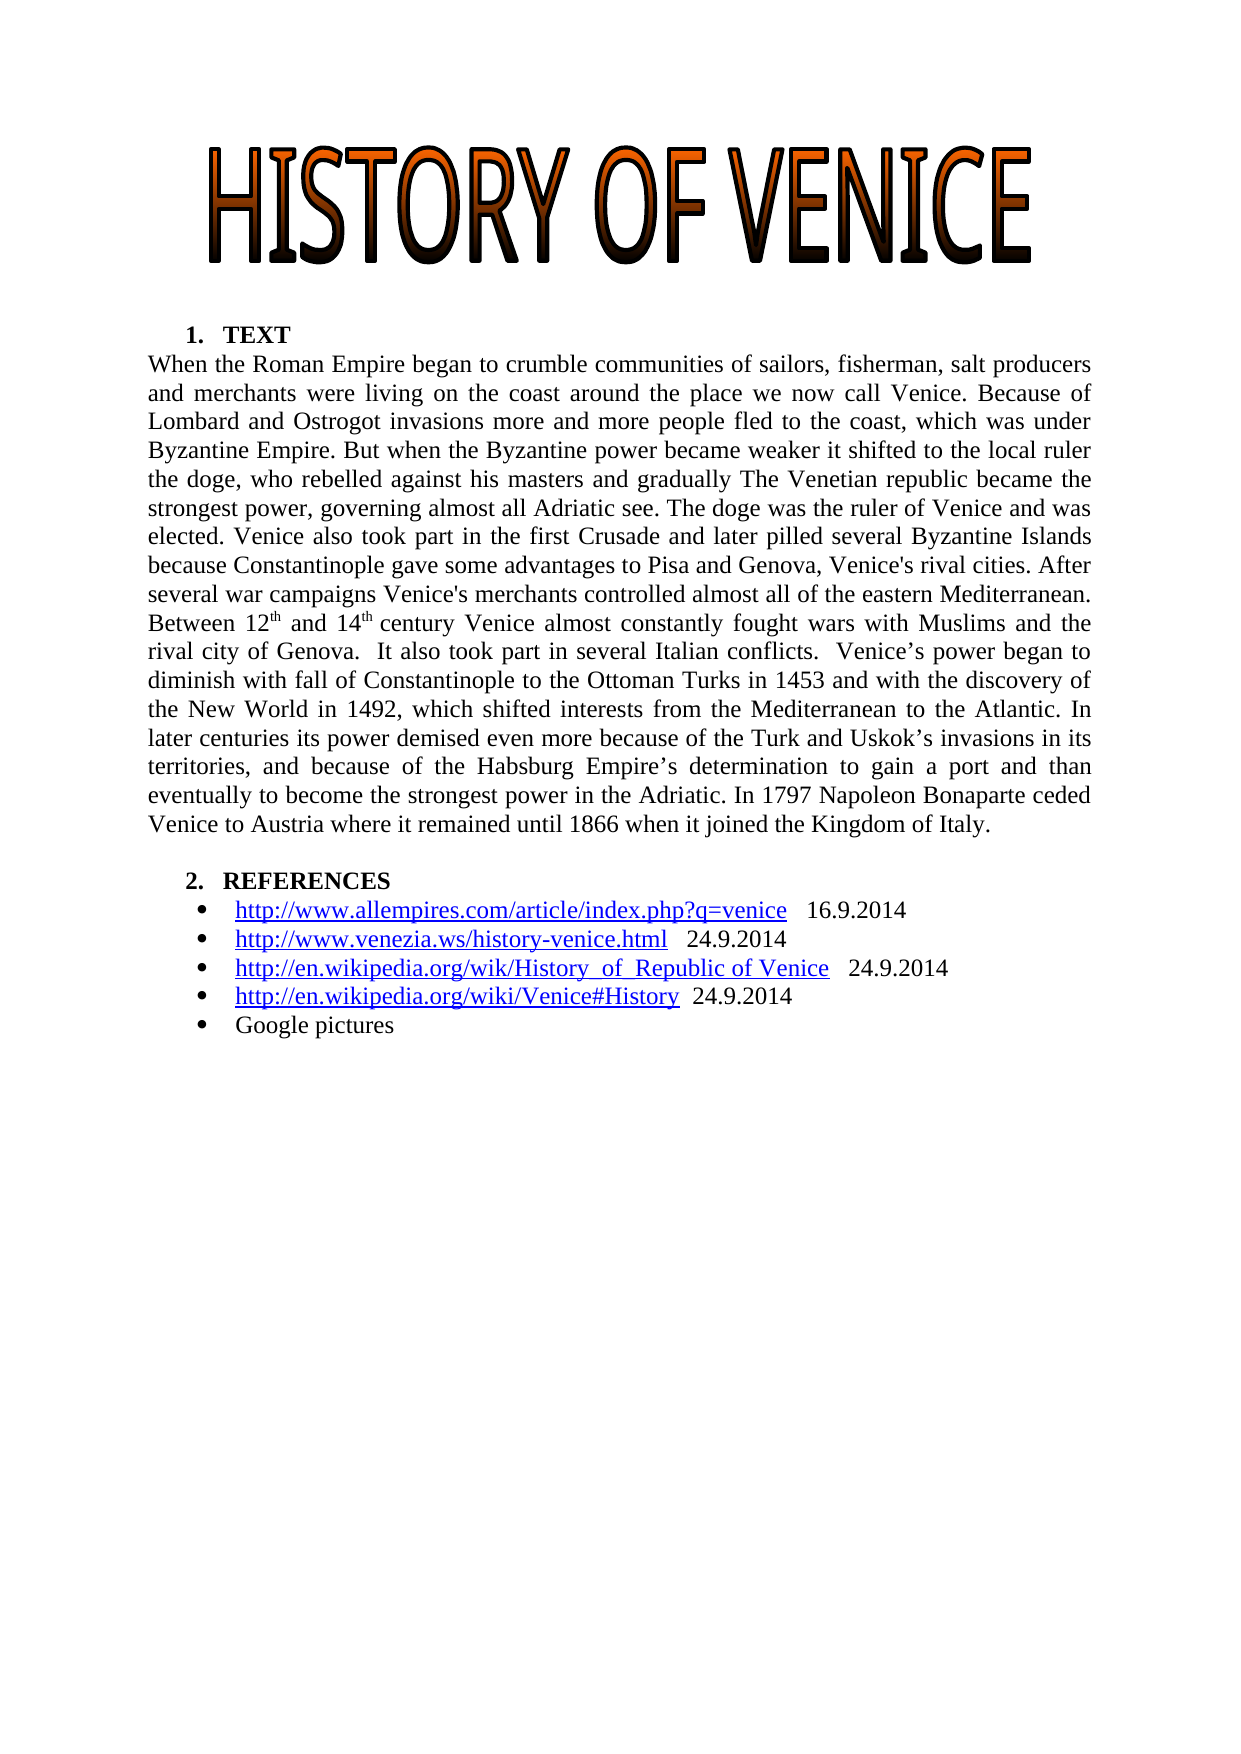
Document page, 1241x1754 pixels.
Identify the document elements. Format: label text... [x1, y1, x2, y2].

list http://en.wikipedia.org/wik/History_of_Republic of Venice 24.9.2014 [198, 953, 1093, 981]
list http://en.wikipedia.org/wiki/Venice#History 24.9.2014 [198, 981, 1093, 1010]
list Google pictures [198, 1010, 1093, 1039]
list http://www.venezia.ws/history-venice.html 24.9.2014 [198, 924, 1093, 953]
list REFERENCES [185, 866, 1093, 895]
list http://www.allempires.com/article/index.php?q=venice 16.9.2014 [198, 895, 1093, 924]
list TEXT [185, 320, 1093, 349]
text When the Roman Empire began to crumble communities of sailors, fisherman, salt producers and merchants were living on the coast around the place we now call Venice. Because of Lombard and Ostrogot invasions more and more people fled to the coast, which was under Byzantine Empire. But when the Byzantine power became weaker it shifted to the local ruler the doge, who rebelled against his masters and gradually The Venetian republic became the strongest power, governing almost all Adriatic see. The doge was the ruler of Venice and was elected. Venice also took part in the first Crusade and later pilled several Byzantine Islands because Constantinople gave some advantages to Pisa and Genova, Venice's rival cities. After several war campaigns Venice's merchants controlled almost all of the eastern Mediterranean. Between 12th and 14th century Venice almost constantly fought wars with Muslims and the rival city of Genova. It also took part in several Italian conflicts. Venice’s power began to diminish with fall of Constantinople to the Ottoman Turks in 1453 and with the discovery of the New World in 1492, which shifted interests from the Mediterranean to the Atlantic. In later centuries its power demised even more because of the Turk and Uskok’s invasions in its territories, and because of the Habsburg Empire’s determination to gain a port and than eventually to become the strongest power in the Adriatic. In 1797 Napoleon Bonaparte ceded Venice to Austria where it remained until 1866 when it joined the Kingdom of Italy. [148, 349, 1093, 838]
